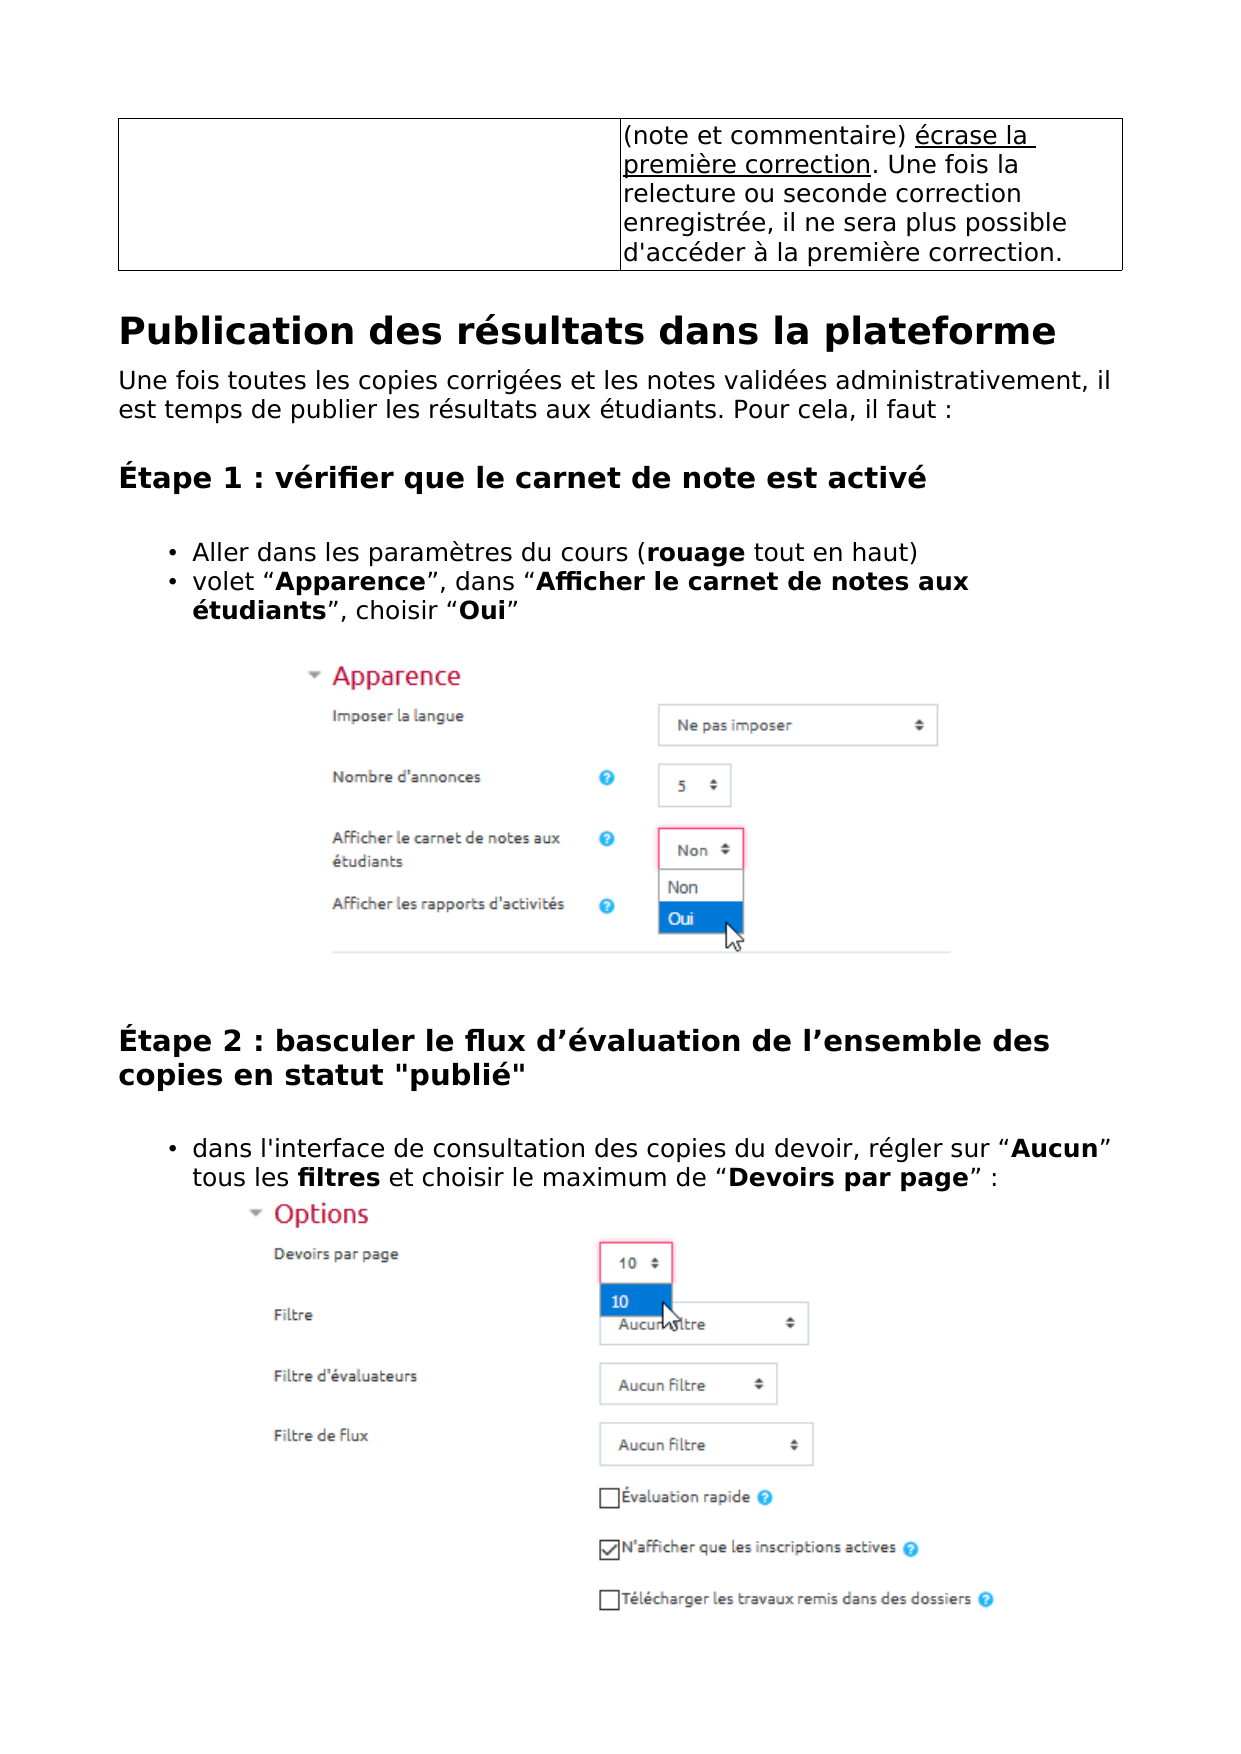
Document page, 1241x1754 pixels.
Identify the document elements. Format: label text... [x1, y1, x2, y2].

list volet “Apparence”, dans “Afficher le carnet de notes aux étudiants”, choisir “Oui” [177, 567, 1122, 625]
list dans l'interface de consultation des copies du devoir, régler sur “Aucun” tous les filtres et choisir le maximum de “Devoirs par page” : [177, 1134, 1122, 1193]
picture [289, 654, 951, 958]
subtitle Étape 2 : basculer le flux d’évaluation de l’ensemble des copies en statut "publié" [118, 1024, 1122, 1092]
subtitle Étape 1 : vérifier que le carnet de note est activé [118, 462, 1122, 496]
table_header (note et commentaire) écrase la première correction. Une fois la relecture ou seconde correction enregistrée, il ne sera plus possible d'accéder à la première correction. [621, 119, 1122, 270]
text Une fois toutes les copies corrigées et les notes validées administrativement, il est temps de publier les résultats aux étudiants. Pour cela, il faut : [118, 366, 1122, 424]
list Aller dans les paramètres du cours (rouage tout en haut) [177, 538, 1122, 567]
picture [235, 1192, 1005, 1620]
subtitle Publication des résultats dans la plateforme [118, 310, 1122, 353]
table_header [119, 119, 620, 270]
